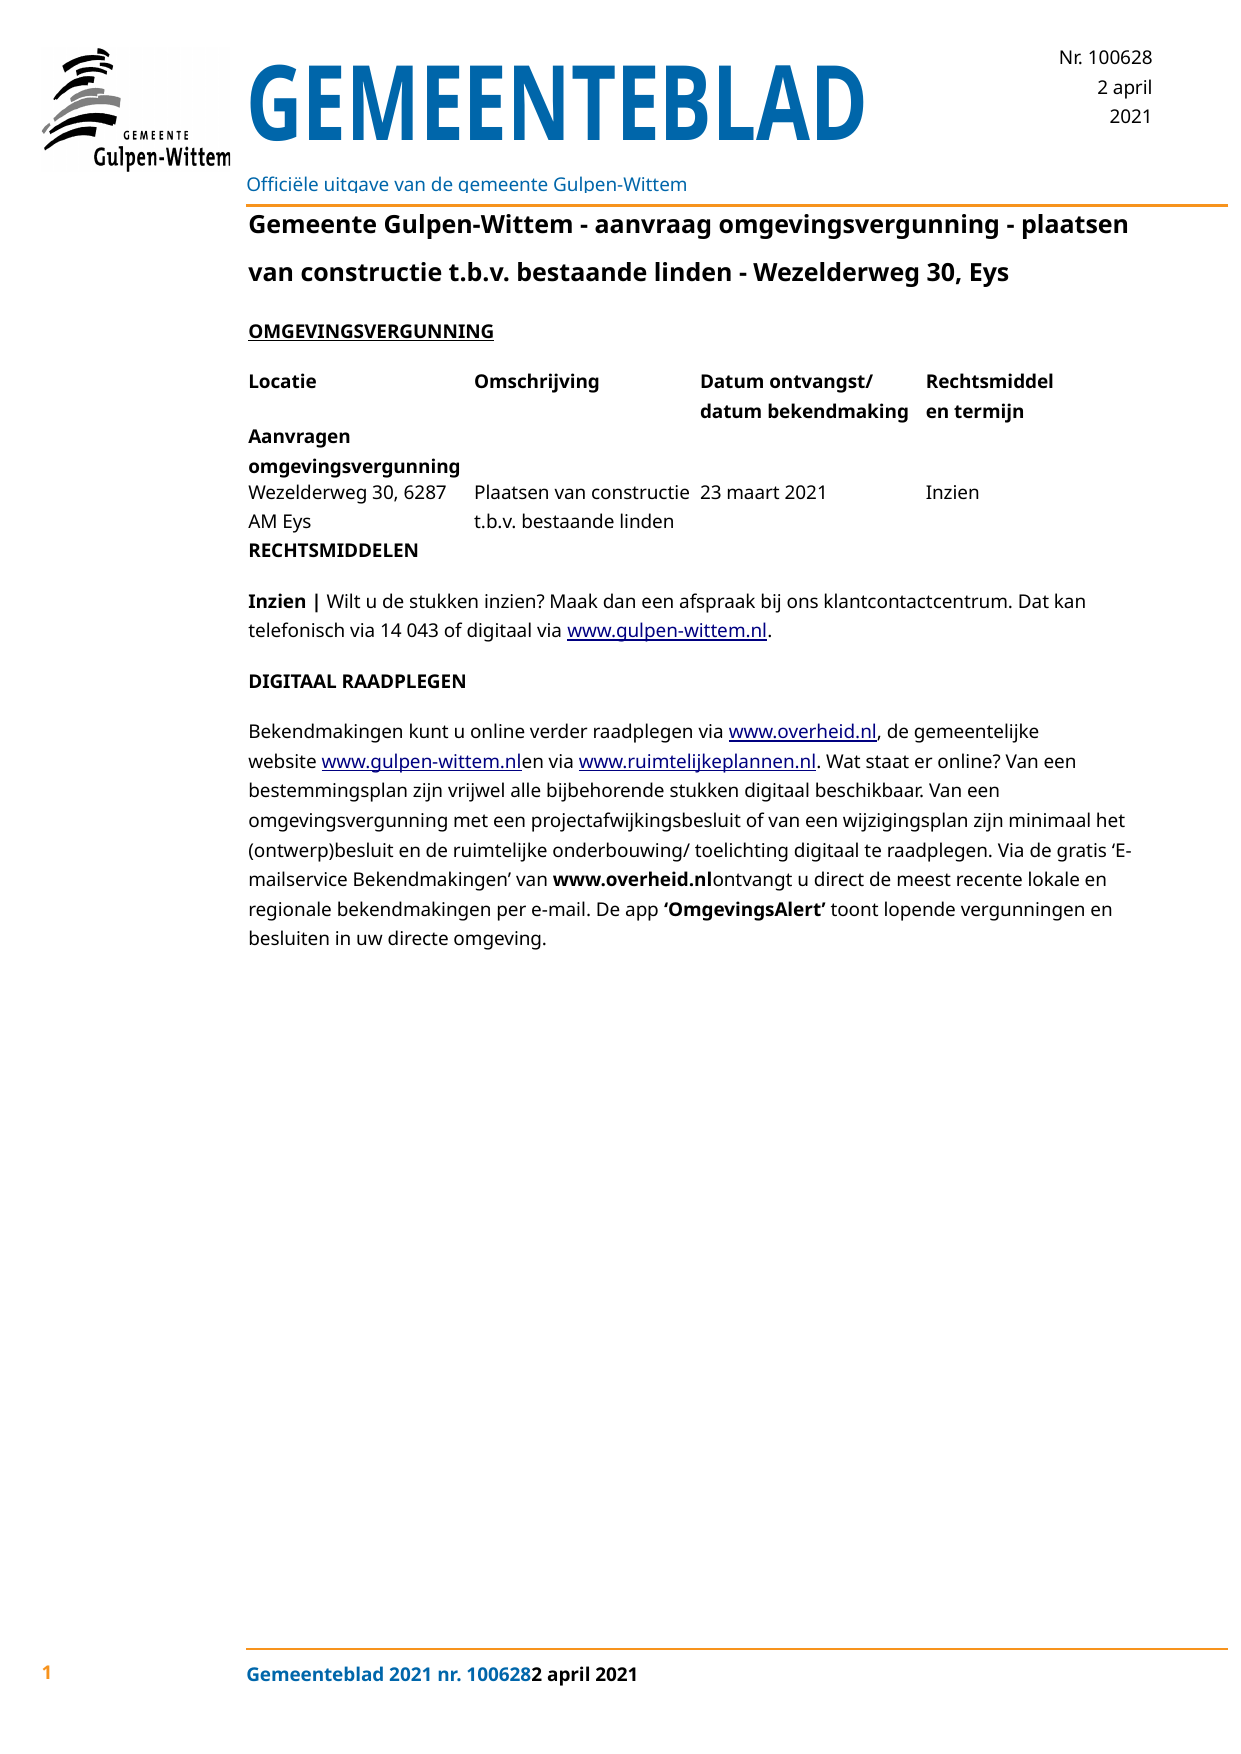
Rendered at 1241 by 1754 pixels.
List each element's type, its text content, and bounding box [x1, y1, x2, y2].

table_cell [474, 424, 700, 479]
table_cell Aanvragen omgevingsvergunning [248, 424, 474, 479]
text Bekendmakingen kunt u online verder raadplegen via www.overheid.nl, de gemeentelijke website www.gulpen-wittem.nlen via www.ruimtelijkeplannen.nl. Wat staat er online? Van een bestemmingsplan zijn vrijwel alle bijbehorende stukken digitaal beschikbaar. Van een omgevingsvergunning met een projectafwijkingsbesluit of van een wijzigingsplan zijn minimaal het (ontwerp)besluit en de ruimtelijke onderbouwing/ toelichting digitaal te raadplegen. Via de gratis ‘E-mailservice Bekendmakingen’ van www.overheid.nlontvangt u direct de meest recente lokale en regionale bekendmakingen per e-mail. De app ‘OmgevingsAlert’ toont lopende vergunningen en besluiten in uw directe omgeving. [248, 718, 1152, 951]
text Gemeente Gulpen-Wittem - aanvraag omgevingsvergunning - plaatsen van constructie t.b.v. bestaande linden - Wezelderweg 30, Eys [248, 207, 1152, 288]
table_header Datum ontvangst/ datum bekendmaking [700, 369, 926, 424]
table_header Omschrijving [474, 369, 700, 424]
table_header Locatie [248, 369, 474, 424]
text OMGEVINGSVERGUNNING [248, 318, 1152, 344]
text DIGITAAL RAADPLEGEN [248, 668, 1152, 694]
table_cell Plaatsen van constructie t.b.v. bestaande linden [474, 479, 700, 534]
table_cell Inzien [926, 479, 1152, 534]
table_cell [700, 424, 926, 479]
text RECHTSMIDDELEN [248, 538, 1152, 563]
table_cell Wezelderweg 30, 6287 AM Eys [248, 479, 474, 534]
table_cell [926, 424, 1152, 479]
table_cell 23 maart 2021 [700, 479, 926, 534]
picture [41, 47, 231, 172]
text Inzien | Wilt u de stukken inzien? Maak dan een afspraak bij ons klantcontactcentrum. Dat kan telefonisch via 14 043 of digitaal via www.gulpen-wittem.nl. [248, 588, 1152, 643]
table_header Rechtsmiddel en termijn [926, 369, 1152, 424]
